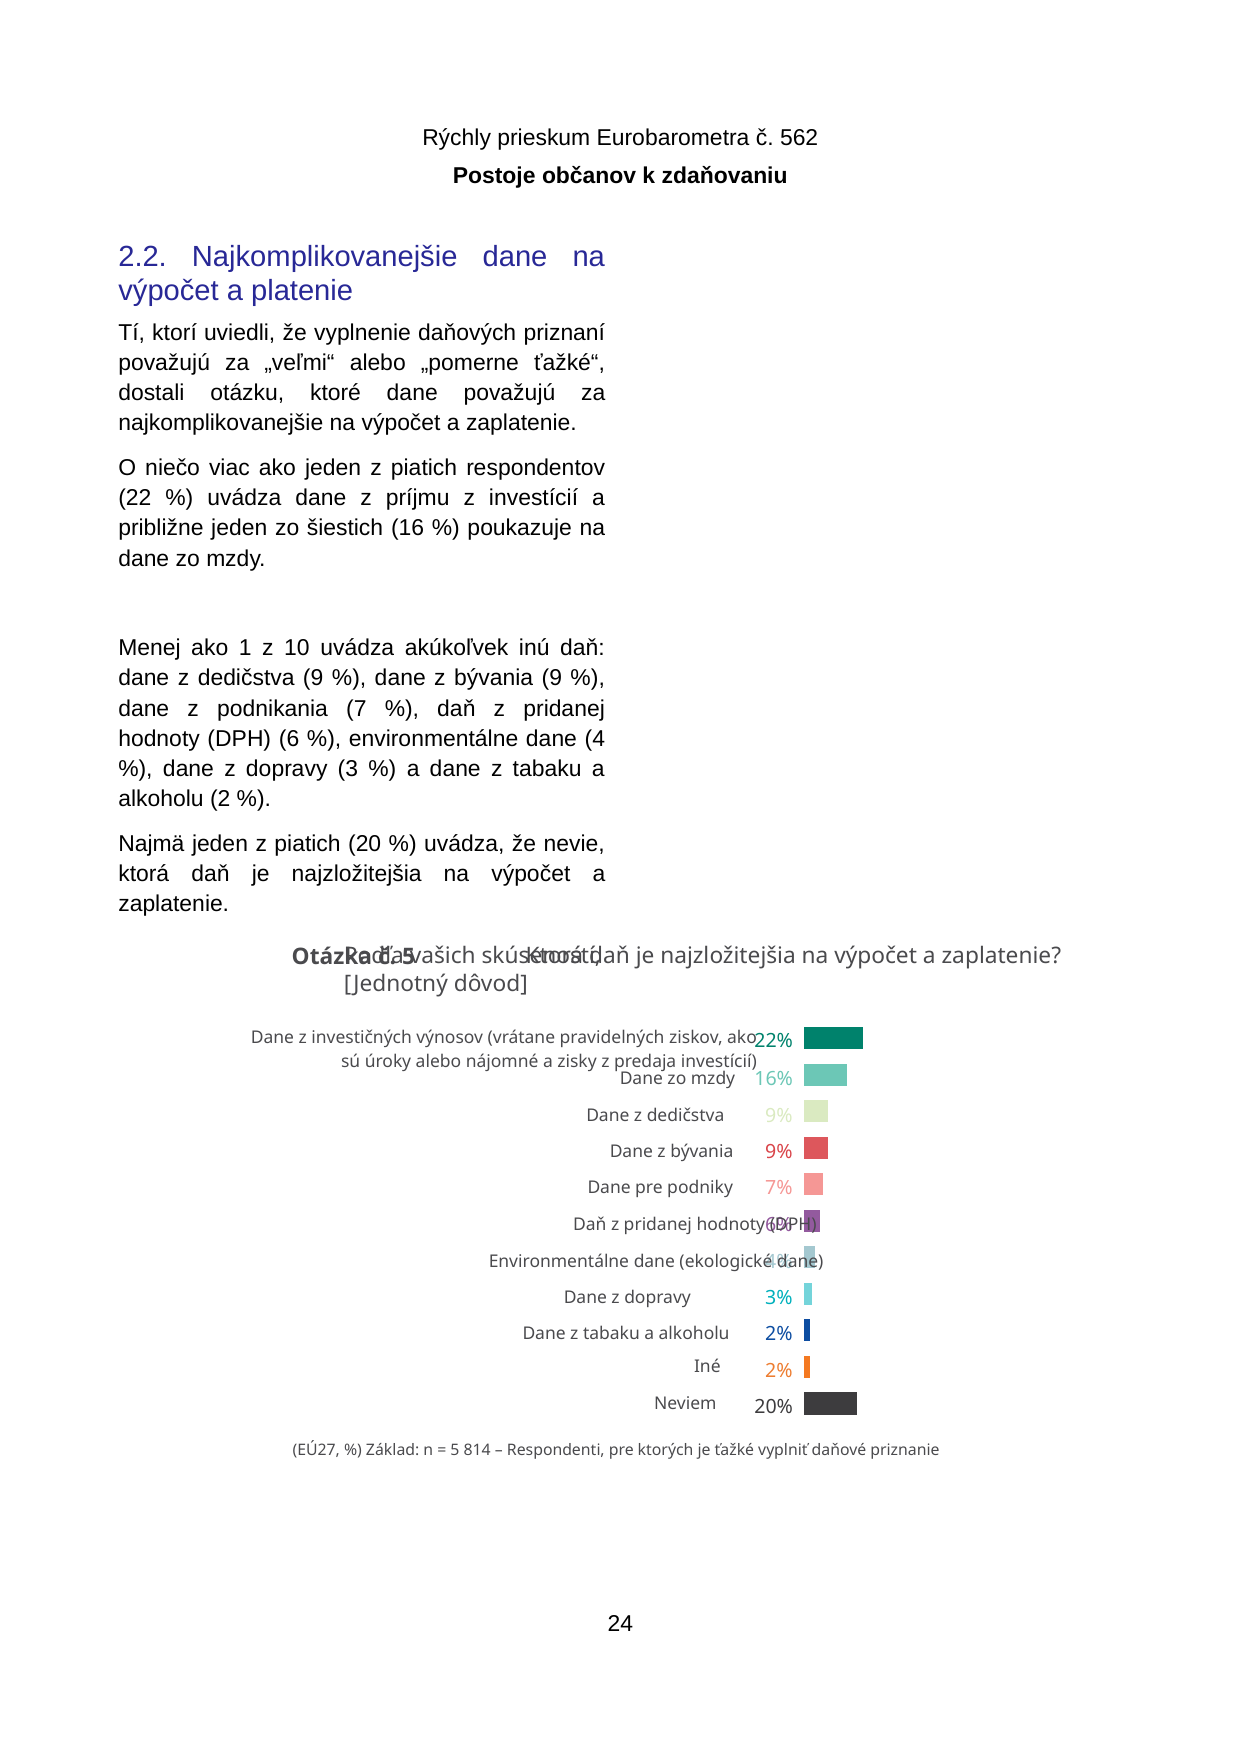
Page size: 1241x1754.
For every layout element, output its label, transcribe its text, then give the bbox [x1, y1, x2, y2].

text Menej ako 1 z 10 uvádza akúkoľvek inú daň: dane z dedičstva (9 %), dane z bývania (9 %), dane z podnikania (7 %), daň z pridanej hodnoty (DPH) (6 %), environmentálne dane (4 %), dane z dopravy (3 %) a dane z tabaku a alkoholu (2 %). [118, 634, 605, 812]
text O niečo viac ako jeden z piatich respondentov (22 %) uvádza dane z príjmu z investícií a približne jeden zo šiestich (16 %) poukazuje na dane zo mzdy. [118, 454, 605, 571]
text Tí, ktorí uviedli, že vyplnenie daňových priznaní považujú za „veľmi“ alebo „pomerne ťažké“, dostali otázku, ktoré dane považujú za najkomplikovanejšie na výpočet a zaplatenie. [118, 318, 605, 436]
text Najmä jeden z piatich (20 %) uvádza, že nevie, ktorá daň je najzložitejšia na výpočet a zaplatenie. [118, 830, 605, 917]
subtitle 2.2. Najkomplikovanejšie dane na výpočet a platenie [118, 239, 605, 306]
